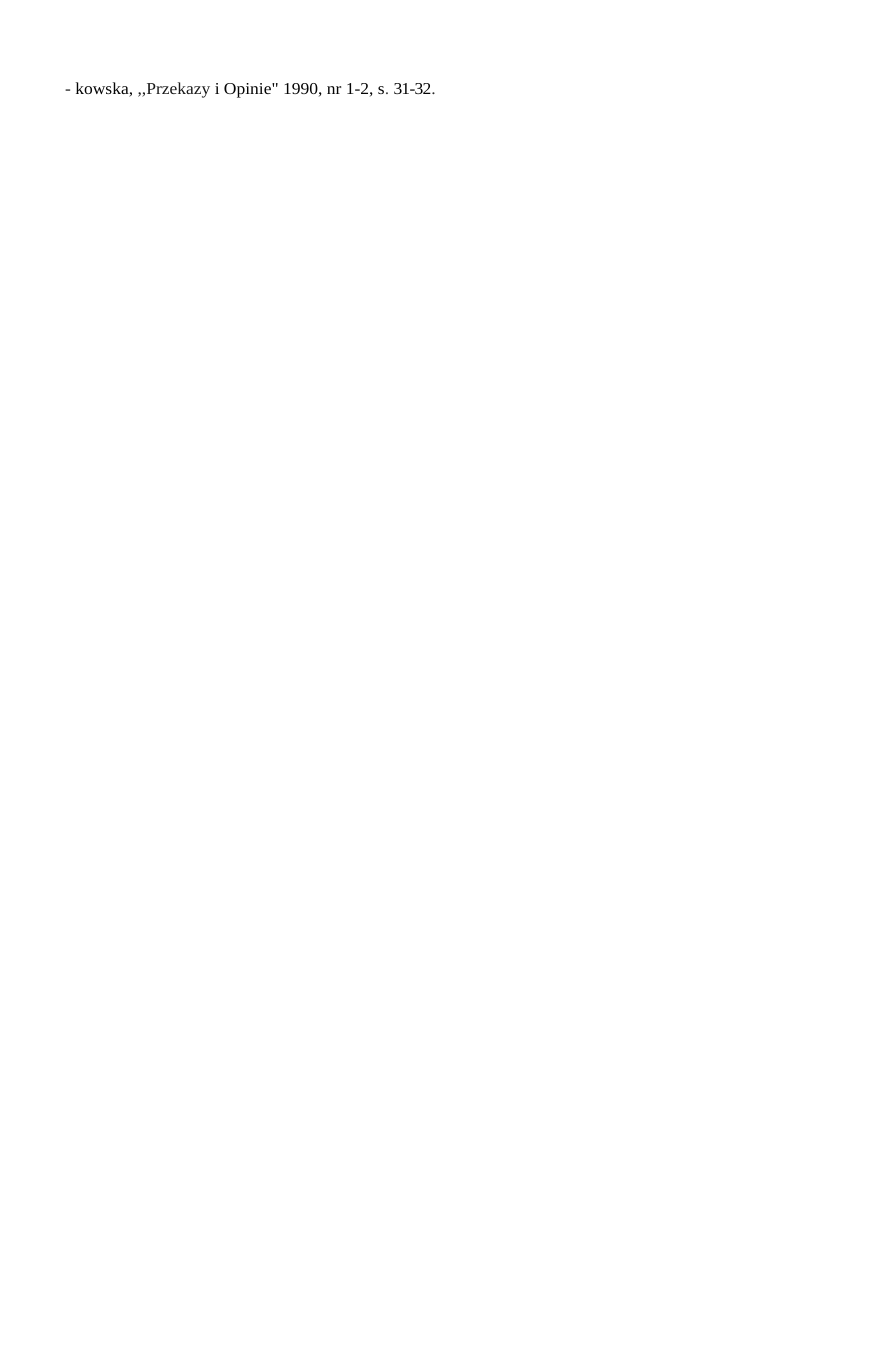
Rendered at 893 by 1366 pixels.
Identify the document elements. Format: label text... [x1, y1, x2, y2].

text - kowska, ,,Przekazy i Opinie" 1990, nr 1-2, s. 31-32. [65, 78, 828, 98]
